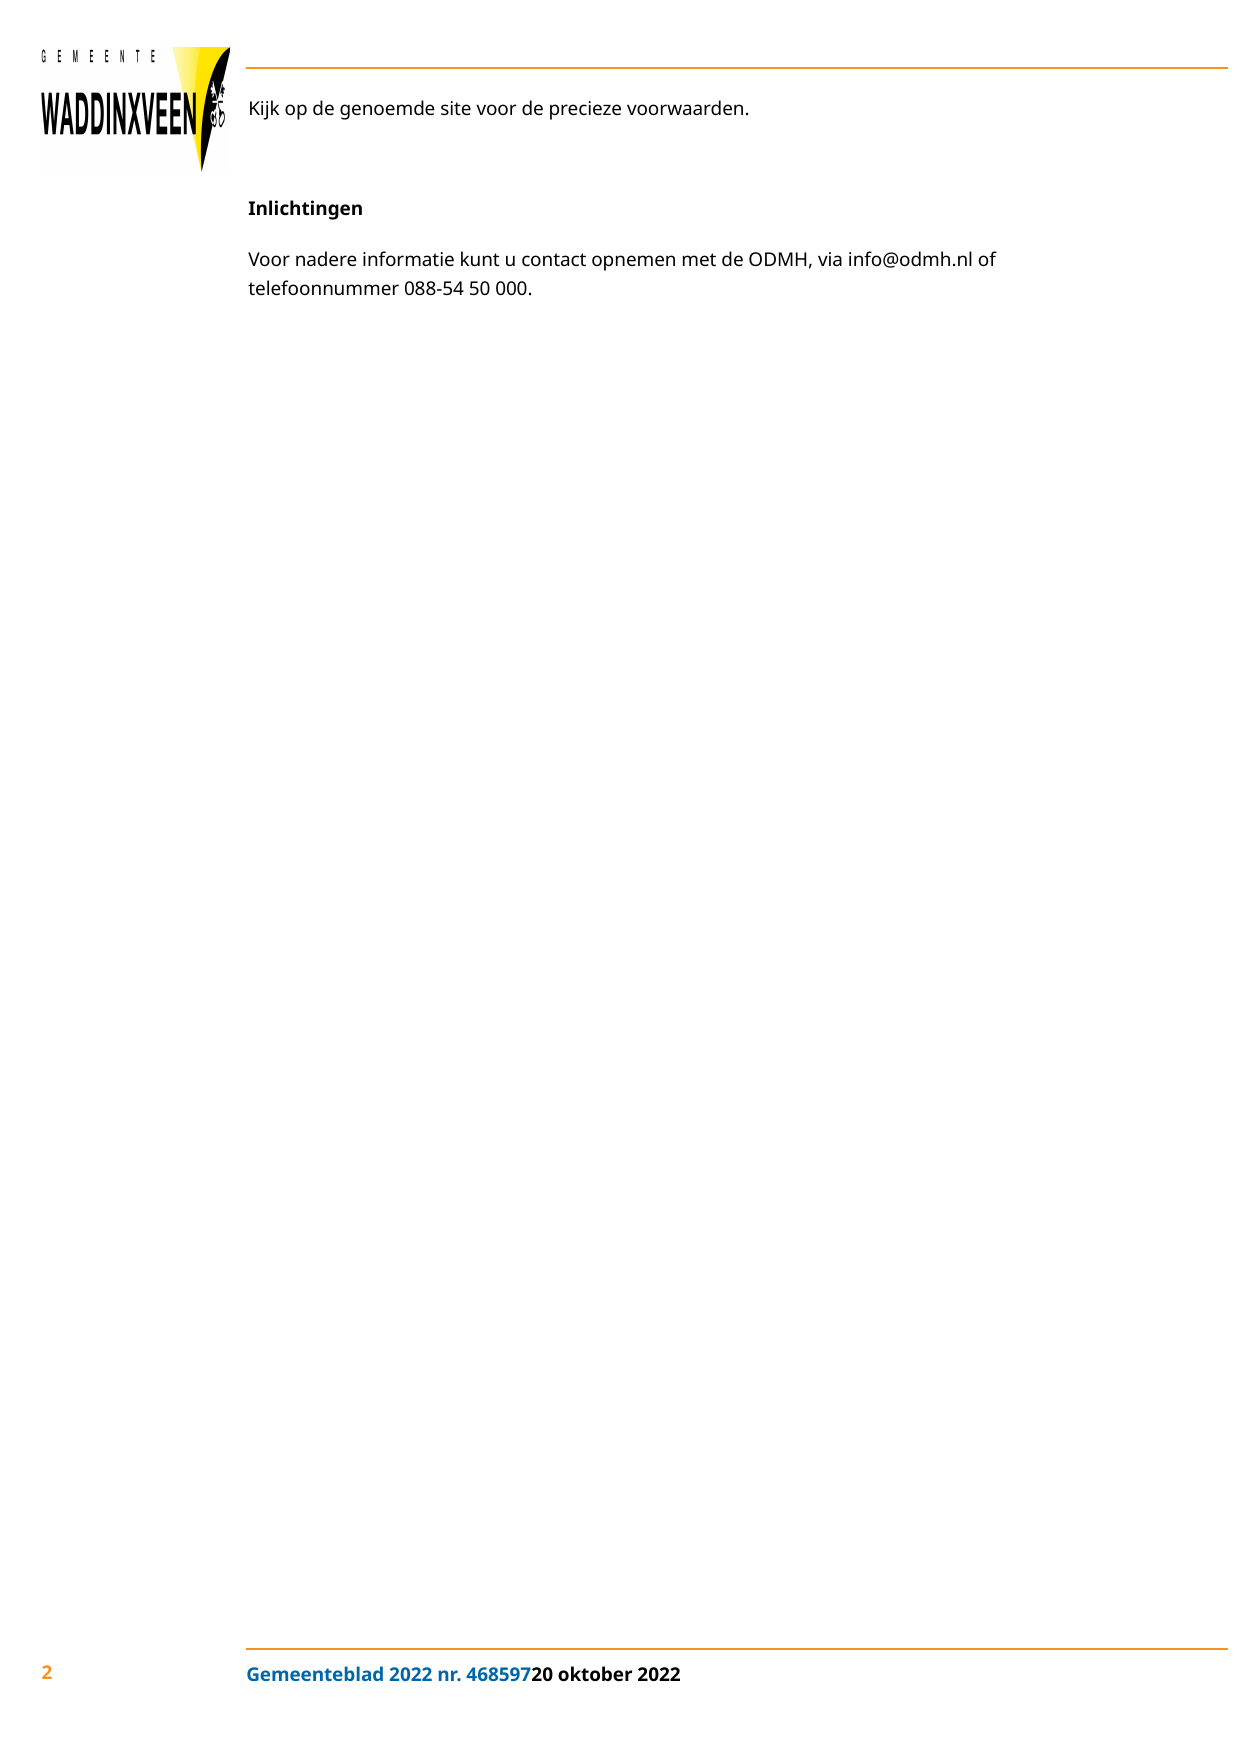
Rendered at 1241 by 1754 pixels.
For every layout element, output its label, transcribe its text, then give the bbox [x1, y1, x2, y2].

text Kijk op de genoemde site voor de precieze voorwaarden. [248, 95, 1152, 121]
text Voor nadere informatie kunt u contact opnemen met de ODMH, via info@odmh.nl of telefoonnummer 088-54 50 000. [248, 246, 1152, 301]
picture [41, 47, 231, 172]
text Inlichtingen [248, 196, 1152, 221]
